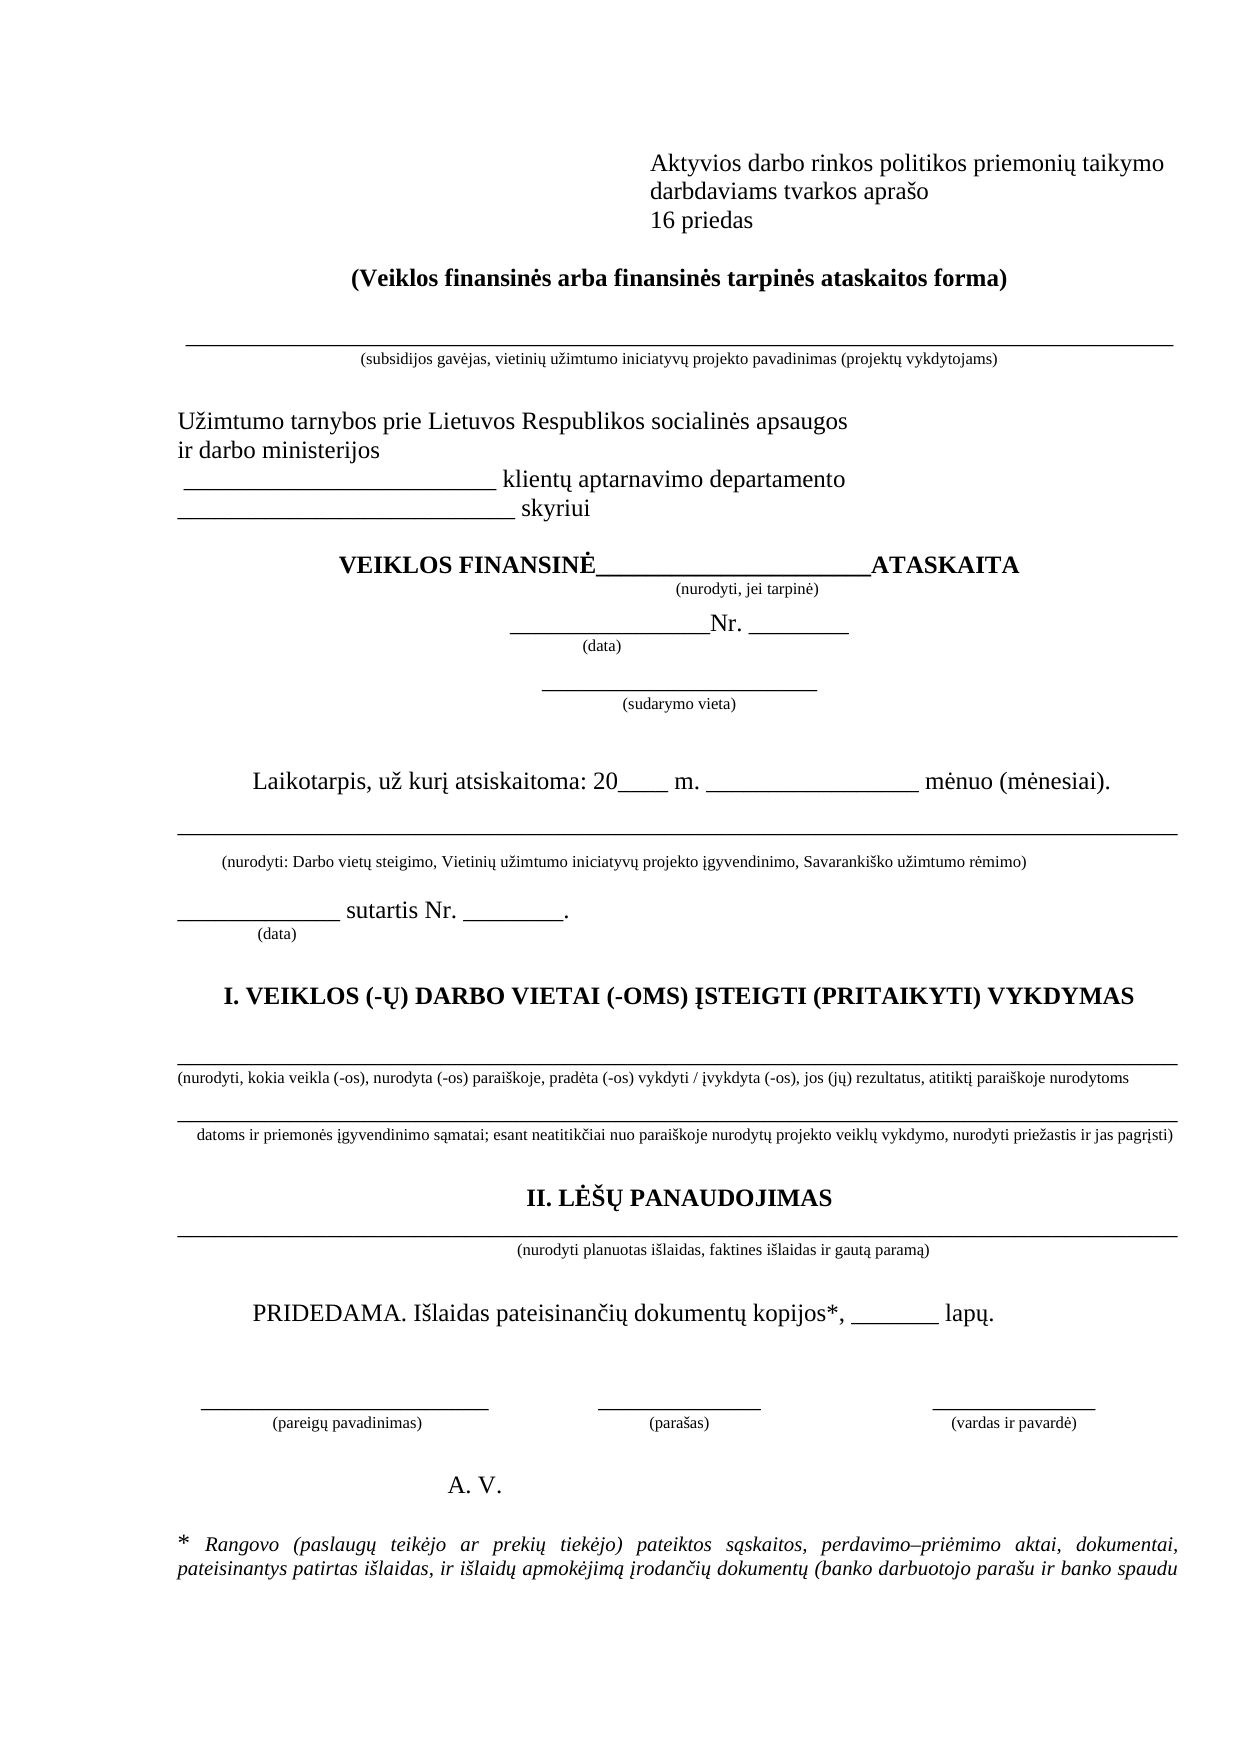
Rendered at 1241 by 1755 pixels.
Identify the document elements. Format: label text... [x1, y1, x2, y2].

text (subsidijos gavėjas, vietinių užimtumo iniciatyvų projekto pavadinimas (projektų vykdytojams) [177, 349, 1181, 378]
table_header _____________ (parašas) [512, 1384, 847, 1441]
text A. V. [312, 1470, 1181, 1499]
text VEIKLOS FINANSINĖ______________________ATASKAITA [177, 550, 1181, 579]
text (sudarymo vieta) [177, 694, 1181, 723]
text PRIDEDAMA. Išlaidas pateisinančių dokumentų kopijos*, _______ lapų. [177, 1298, 1181, 1326]
text darbdaviams tvarkos aprašo [650, 176, 1181, 205]
text (Veiklos finansinės arba finansinės tarpinės ataskaitos forma) [177, 263, 1181, 291]
text (data) [177, 924, 1181, 953]
text Laikotarpis, už kurį atsiskaitoma: 20____ m. _________________ mėnuo (mėnesiai). [177, 766, 1181, 794]
text * Rangovo (paslaugų teikėjo ar prekių tiekėjo) pateiktos sąskaitos, perdavimo–priėmimo aktai, dokumentai, pateisinantys patirtas išlaidas, ir išlaidų apmokėjimą įrodančių dokumentų (banko darbuotojo parašu ir banko spaudu [177, 1528, 1181, 1580]
text ______________________ [177, 665, 1181, 694]
text ___________________________ skyriui [177, 493, 1181, 521]
text ir darbo ministerijos [177, 435, 1181, 464]
text (nurodyti: Darbo vietų steigimo, Vietinių užimtumo iniciatyvų projekto įgyvendinimo, Savarankiško užimtumo rėmimo) [177, 852, 1181, 881]
table_header _______________________ (pareigų pavadinimas) [177, 1384, 512, 1441]
text (nurodyti planuotas išlaidas, faktines išlaidas ir gautą paramą) [177, 1240, 1181, 1269]
text (nurodyti, kokia veikla (-os), nurodyta (-os) paraiškoje, pradėta (-os) vykdyti / įvykdyta (-os), jos (jų) rezultatus, atitiktį paraiškoje nurodytoms [177, 1068, 1181, 1096]
text (data) [447, 636, 1181, 665]
text ________________________________________________________________________________ [177, 809, 1181, 838]
table_header _____________ (vardas ir pavardė) [847, 1384, 1181, 1441]
text _______________________________________________________________________________ [177, 320, 1181, 349]
text I. VEIKLOS (-Ų) DARBO VIETAI (-OMS) ĮSTEIGTI (PRITAIKYTI) VYKDYMAS [177, 981, 1181, 1010]
text Užimtumo tarnybos prie Lietuvos Respublikos socialinės apsaugos [177, 406, 1181, 435]
text datoms ir priemonės įgyvendinimo sąmatai; esant neatitikčiai nuo paraiškoje nurodytų projekto veiklų vykdymo, nurodyti priežastis ir jas pagrįsti) [177, 1125, 1181, 1154]
text _____________ sutartis Nr. ________. [177, 895, 1181, 924]
text ________________Nr. ________ [177, 608, 1181, 636]
text _________________________ klientų aptarnavimo departamento [177, 464, 1181, 493]
text ________________________________________________________________________________ [177, 1211, 1181, 1240]
text Aktyvios darbo rinkos politikos priemonių taikymo [650, 148, 1181, 176]
text II. LĖŠŲ PANAUDOJIMAS [177, 1183, 1181, 1211]
text ________________________________________________________________________________ [177, 1039, 1181, 1068]
text ________________________________________________________________________________ [177, 1096, 1181, 1125]
text (nurodyti, jei tarpinė) [177, 579, 1181, 608]
text 16 priedas [575, 205, 1181, 234]
